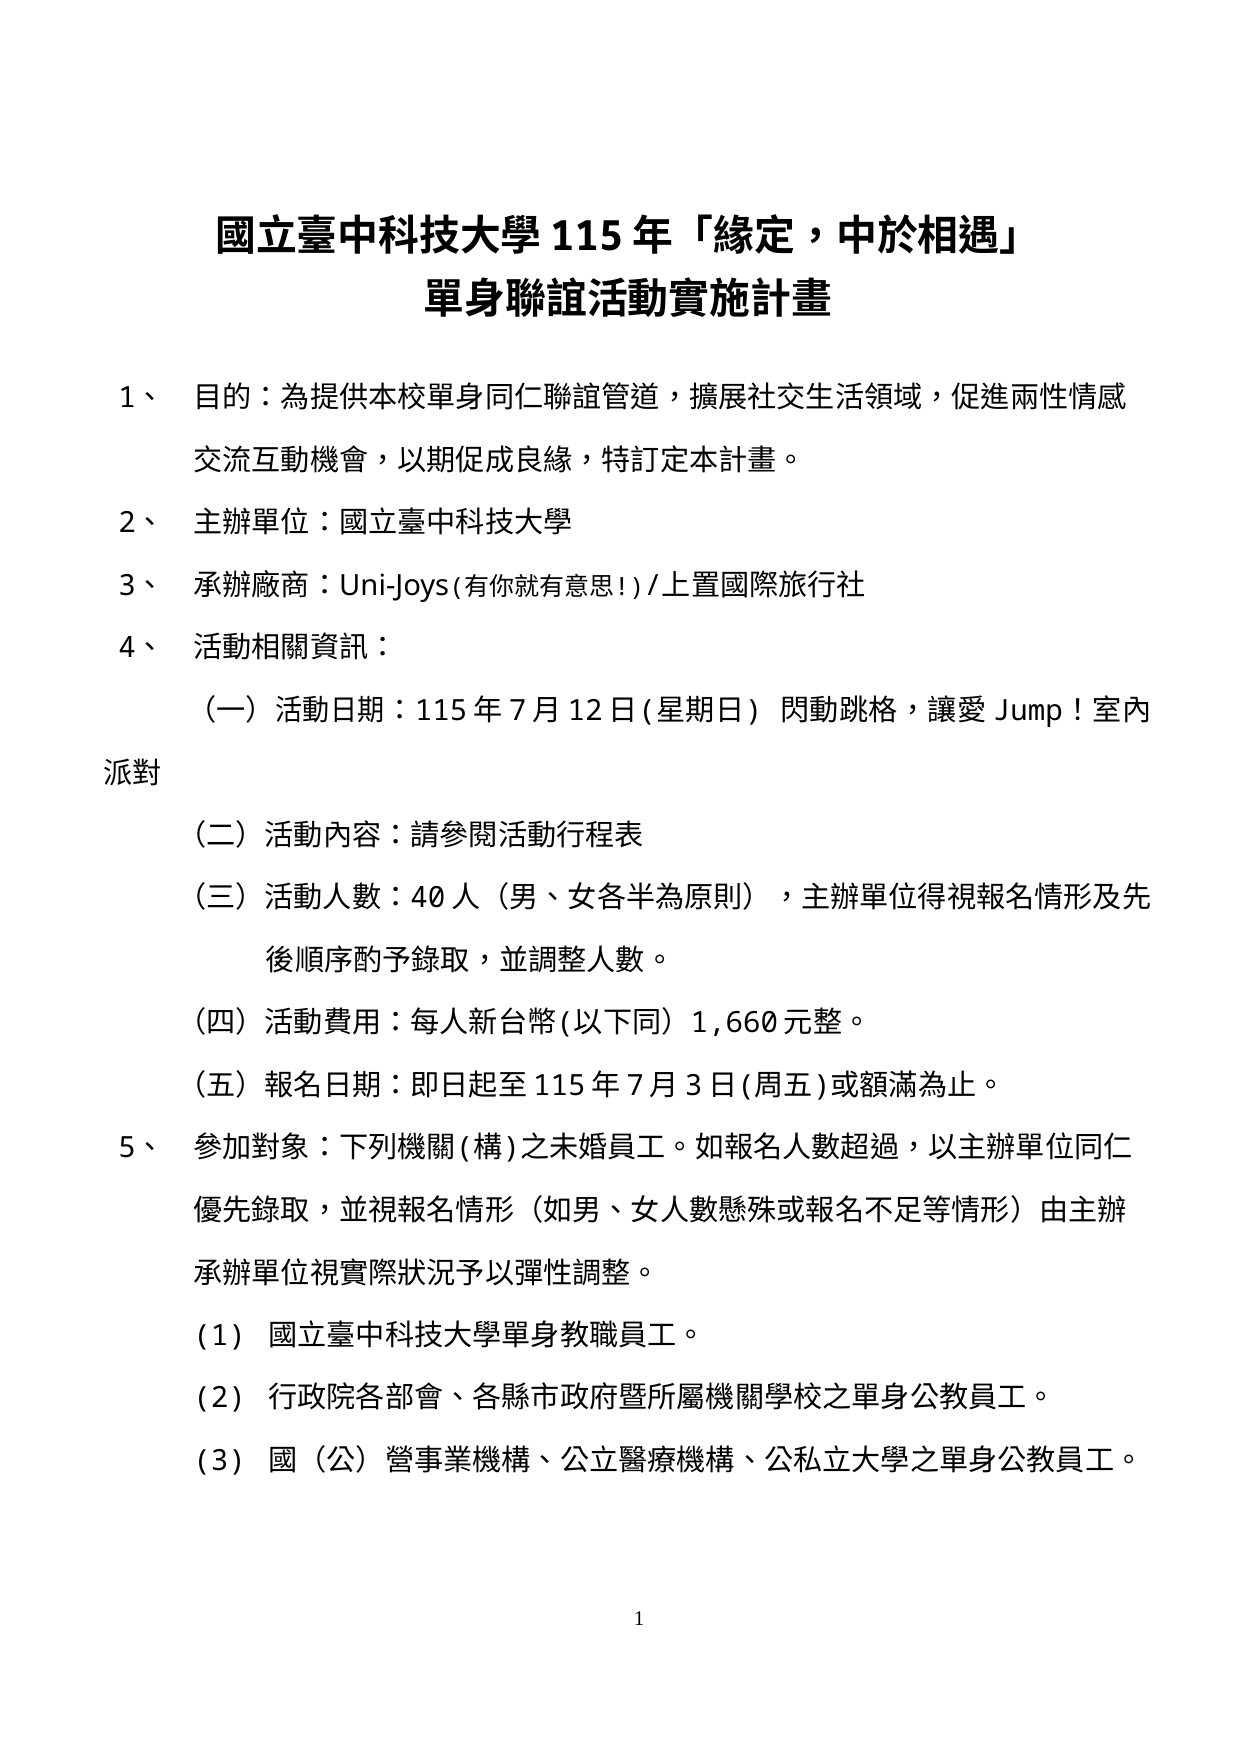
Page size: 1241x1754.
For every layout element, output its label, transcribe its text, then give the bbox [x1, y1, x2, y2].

text （三）活動人數：40人（男、女各半為原則），主辦單位得視報名情形及先後順序酌予錄取，並調整人數。 [177, 854, 1152, 979]
list 國立臺中科技大學單身教職員工。 [193, 1291, 1152, 1354]
list 承辦廠商：Uni-Joys(有你就有意思!)/上置國際旅行社 [118, 541, 1152, 604]
list 目的：為提供本校單身同仁聯誼管道，擴展社交生活領域，促進兩性情感交流互動機會，以期促成良緣，特訂定本計畫。 [118, 354, 1152, 479]
list 參加對象：下列機關(構)之未婚員工。如報名人數超過，以主辦單位同仁優先錄取，並視報名情形（如男、女人數懸殊或報名不足等情形）由主辦承辦單位視實際狀況予以彈性調整。 [118, 1104, 1152, 1291]
text （二）活動內容：請參閱活動行程表 [103, 791, 1152, 854]
list 活動相關資訊： [118, 604, 1152, 666]
list 主辦單位：國立臺中科技大學 [118, 479, 1152, 541]
text （一）活動日期：115年7月12日(星期日) 閃動跳格，讓愛Jump！室內派對 [103, 666, 1152, 791]
list 國（公）營事業機構、公立醫療機構、公私立大學之單身公教員工。 [193, 1416, 1152, 1479]
text （四）活動費用：每人新台幣(以下同）1,660元整。 [177, 979, 1152, 1041]
list 行政院各部會、各縣市政府暨所屬機關學校之單身公教員工。 [193, 1354, 1152, 1416]
text 國立臺中科技大學115年「緣定，中於相遇」 單身聯誼活動實施計畫 [103, 191, 1152, 316]
text （五）報名日期：即日起至115年7月3日(周五)或額滿為止。 [103, 1041, 1152, 1104]
